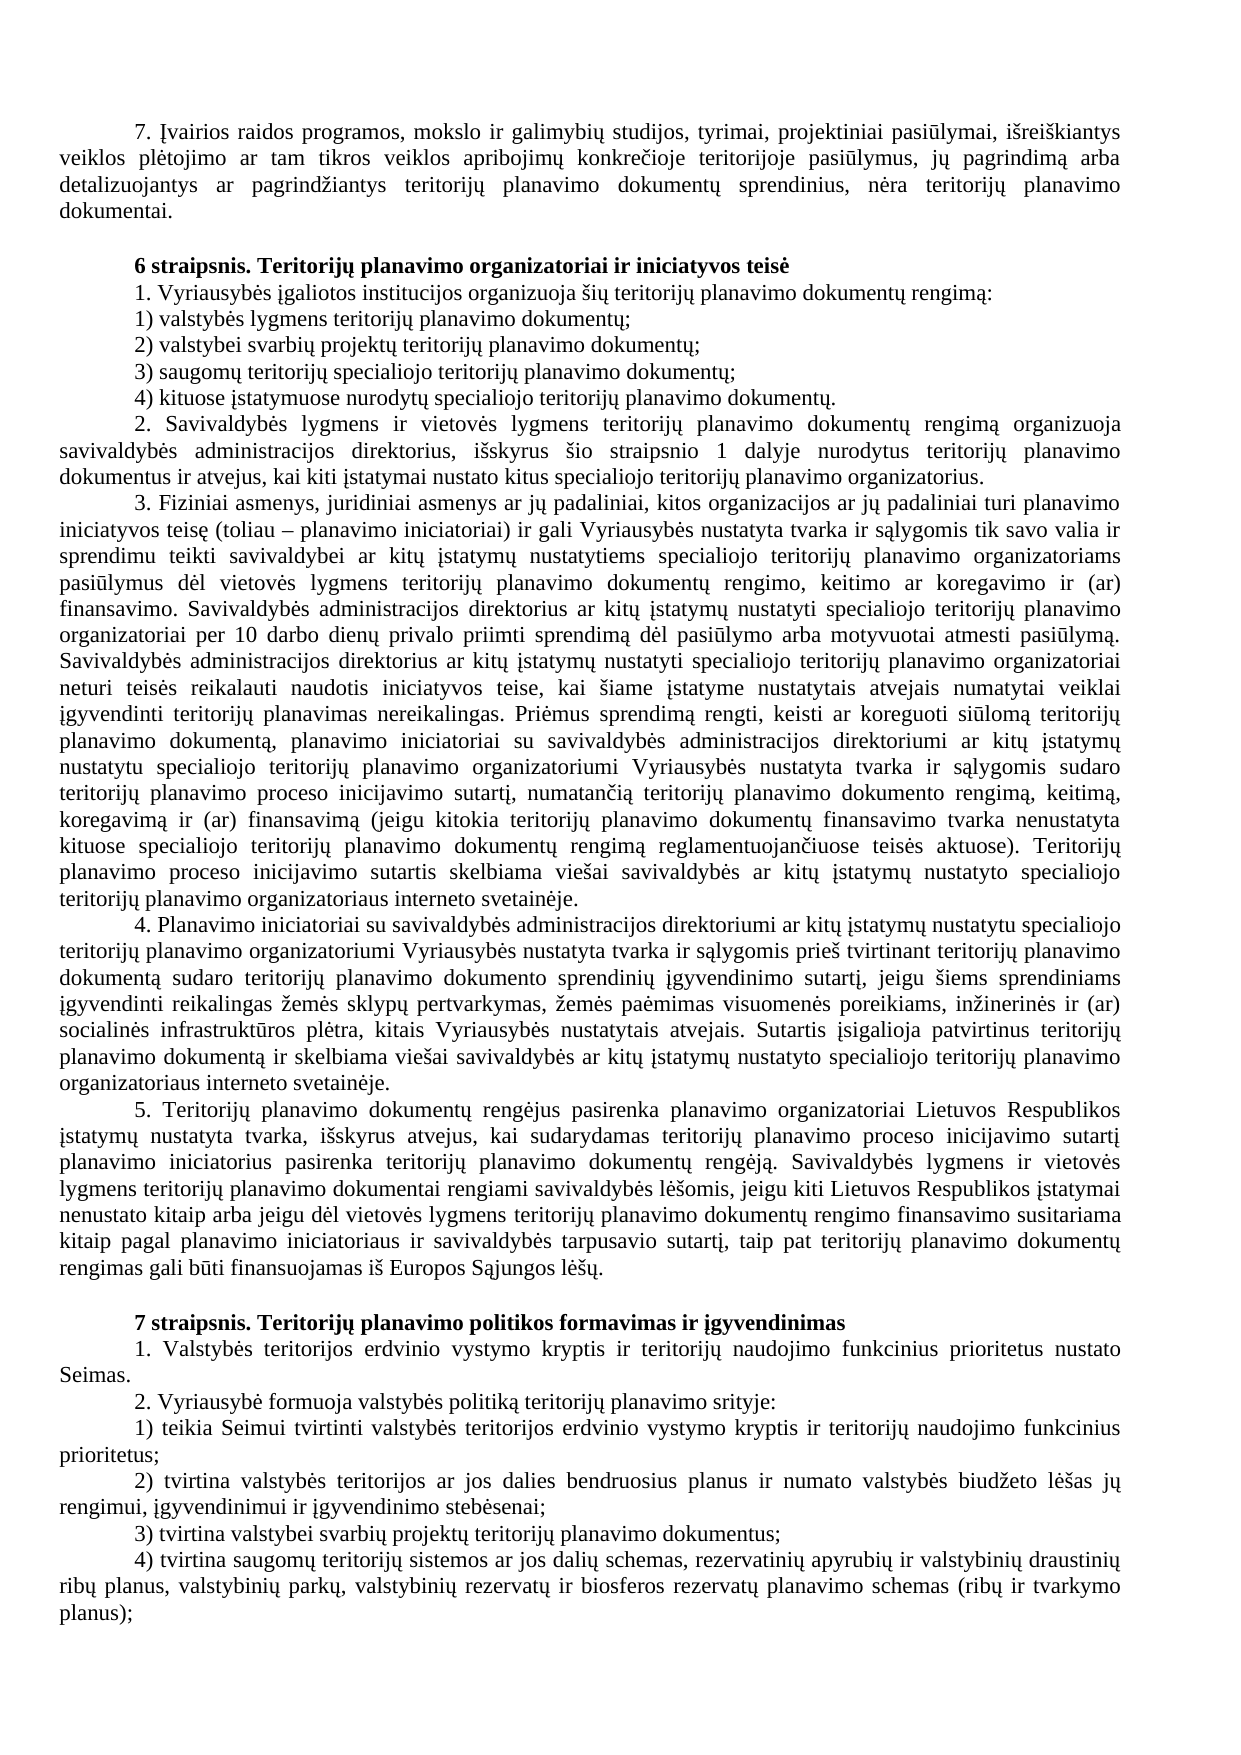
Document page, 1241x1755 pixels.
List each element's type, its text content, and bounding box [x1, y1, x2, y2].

text 7 straipsnis. Teritorijų planavimo politikos formavimas ir įgyvendinimas [59, 1309, 1122, 1335]
text 4. Planavimo iniciatoriai su savivaldybės administracijos direktoriumi ar kitų įstatymų nustatytu specialiojo teritorijų planavimo organizatoriumi Vyriausybės nustatyta tvarka ir sąlygomis prieš tvirtinant teritorijų planavimo dokumentą sudaro teritorijų planavimo dokumento sprendinių įgyvendinimo sutartį, jeigu šiems sprendiniams įgyvendinti reikalingas žemės sklypų pertvarkymas, žemės paėmimas visuomenės poreikiams, inžinerinės ir (ar) socialinės infrastruktūros plėtra, kitais Vyriausybės nustatytais atvejais. Sutartis įsigalioja patvirtinus teritorijų planavimo dokumentą ir skelbiama viešai savivaldybės ar kitų įstatymų nustatyto specialiojo teritorijų planavimo organizatoriaus interneto svetainėje. [59, 911, 1122, 1096]
text 2. Savivaldybės lygmens ir vietovės lygmens teritorijų planavimo dokumentų rengimą organizuoja savivaldybės administracijos direktorius, išskyrus šio straipsnio 1 dalyje nurodytus teritorijų planavimo dokumentus ir atvejus, kai kiti įstatymai nustato kitus specialiojo teritorijų planavimo organizatorius. [59, 410, 1122, 489]
text 1. Valstybės teritorijos erdvinio vystymo kryptis ir teritorijų naudojimo funkcinius prioritetus nustato Seimas. [59, 1335, 1122, 1388]
text 1) teikia Seimui tvirtinti valstybės teritorijos erdvinio vystymo kryptis ir teritorijų naudojimo funkcinius prioritetus; [59, 1414, 1122, 1467]
text 4) kituose įstatymuose nurodytų specialiojo teritorijų planavimo dokumentų. [59, 384, 1122, 410]
text 2) tvirtina valstybės teritorijos ar jos dalies bendruosius planus ir numato valstybės biudžeto lėšas jų rengimui, įgyvendinimui ir įgyvendinimo stebėsenai; [59, 1467, 1122, 1520]
text 2. Vyriausybė formuoja valstybės politiką teritorijų planavimo srityje: [59, 1388, 1122, 1414]
text 1. Vyriausybės įgaliotos institucijos organizuoja šių teritorijų planavimo dokumentų rengimą: [59, 279, 1122, 305]
text 1) valstybės lygmens teritorijų planavimo dokumentų; [59, 305, 1122, 331]
text 2) valstybei svarbių projektų teritorijų planavimo dokumentų; [59, 331, 1122, 358]
text 4) tvirtina saugomų teritorijų sistemos ar jos dalių schemas, rezervatinių apyrubių ir valstybinių draustinių ribų planus, valstybinių parkų, valstybinių rezervatų ir biosferos rezervatų planavimo schemas (ribų ir tvarkymo planus); [59, 1546, 1122, 1625]
text 3) tvirtina valstybei svarbių projektų teritorijų planavimo dokumentus; [59, 1520, 1122, 1546]
text 7. Įvairios raidos programos, mokslo ir galimybių studijos, tyrimai, projektiniai pasiūlymai, išreiškiantys veiklos plėtojimo ar tam tikros veiklos apribojimų konkrečioje teritorijoje pasiūlymus, jų pagrindimą arba detalizuojantys ar pagrindžiantys teritorijų planavimo dokumentų sprendinius, nėra teritorijų planavimo dokumentai. [59, 118, 1122, 223]
text 3. Fiziniai asmenys, juridiniai asmenys ar jų padaliniai, kitos organizacijos ar jų padaliniai turi planavimo iniciatyvos teisę (toliau – planavimo iniciatoriai) ir gali Vyriausybės nustatyta tvarka ir sąlygomis tik savo valia ir sprendimu teikti savivaldybei ar kitų įstatymų nustatytiems specialiojo teritorijų planavimo organizatoriams pasiūlymus dėl vietovės lygmens teritorijų planavimo dokumentų rengimo, keitimo ar koregavimo ir (ar) finansavimo. Savivaldybės administracijos direktorius ar kitų įstatymų nustatyti specialiojo teritorijų planavimo organizatoriai per 10 darbo dienų privalo priimti sprendimą dėl pasiūlymo arba motyvuotai atmesti pasiūlymą. Savivaldybės administracijos direktorius ar kitų įstatymų nustatyti specialiojo teritorijų planavimo organizatoriai neturi teisės reikalauti naudotis iniciatyvos teise, kai šiame įstatyme nustatytais atvejais numatytai veiklai įgyvendinti teritorijų planavimas nereikalingas. Priėmus sprendimą rengti, keisti ar koreguoti siūlomą teritorijų planavimo dokumentą, planavimo iniciatoriai su savivaldybės administracijos direktoriumi ar kitų įstatymų nustatytu specialiojo teritorijų planavimo organizatoriumi Vyriausybės nustatyta tvarka ir sąlygomis sudaro teritorijų planavimo proceso inicijavimo sutartį, numatančią teritorijų planavimo dokumento rengimą, keitimą, koregavimą ir (ar) finansavimą (jeigu kitokia teritorijų planavimo dokumentų finansavimo tvarka nenustatyta kituose specialiojo teritorijų planavimo dokumentų rengimą reglamentuojančiuose teisės aktuose). Teritorijų planavimo proceso inicijavimo sutartis skelbiama viešai savivaldybės ar kitų įstatymų nustatyto specialiojo teritorijų planavimo organizatoriaus interneto svetainėje. [59, 489, 1122, 911]
text 6 straipsnis. Teritorijų planavimo organizatoriai ir iniciatyvos teisė [59, 252, 1122, 279]
text 3) saugomų teritorijų specialiojo teritorijų planavimo dokumentų; [59, 358, 1122, 384]
text 5. Teritorijų planavimo dokumentų rengėjus pasirenka planavimo organizatoriai Lietuvos Respublikos įstatymų nustatyta tvarka, išskyrus atvejus, kai sudarydamas teritorijų planavimo proceso inicijavimo sutartį planavimo iniciatorius pasirenka teritorijų planavimo dokumentų rengėją. Savivaldybės lygmens ir vietovės lygmens teritorijų planavimo dokumentai rengiami savivaldybės lėšomis, jeigu kiti Lietuvos Respublikos įstatymai nenustato kitaip arba jeigu dėl vietovės lygmens teritorijų planavimo dokumentų rengimo finansavimo susitariama kitaip pagal planavimo iniciatoriaus ir savivaldybės tarpusavio sutartį, taip pat teritorijų planavimo dokumentų rengimas gali būti finansuojamas iš Europos Sąjungos lėšų. [59, 1096, 1122, 1280]
